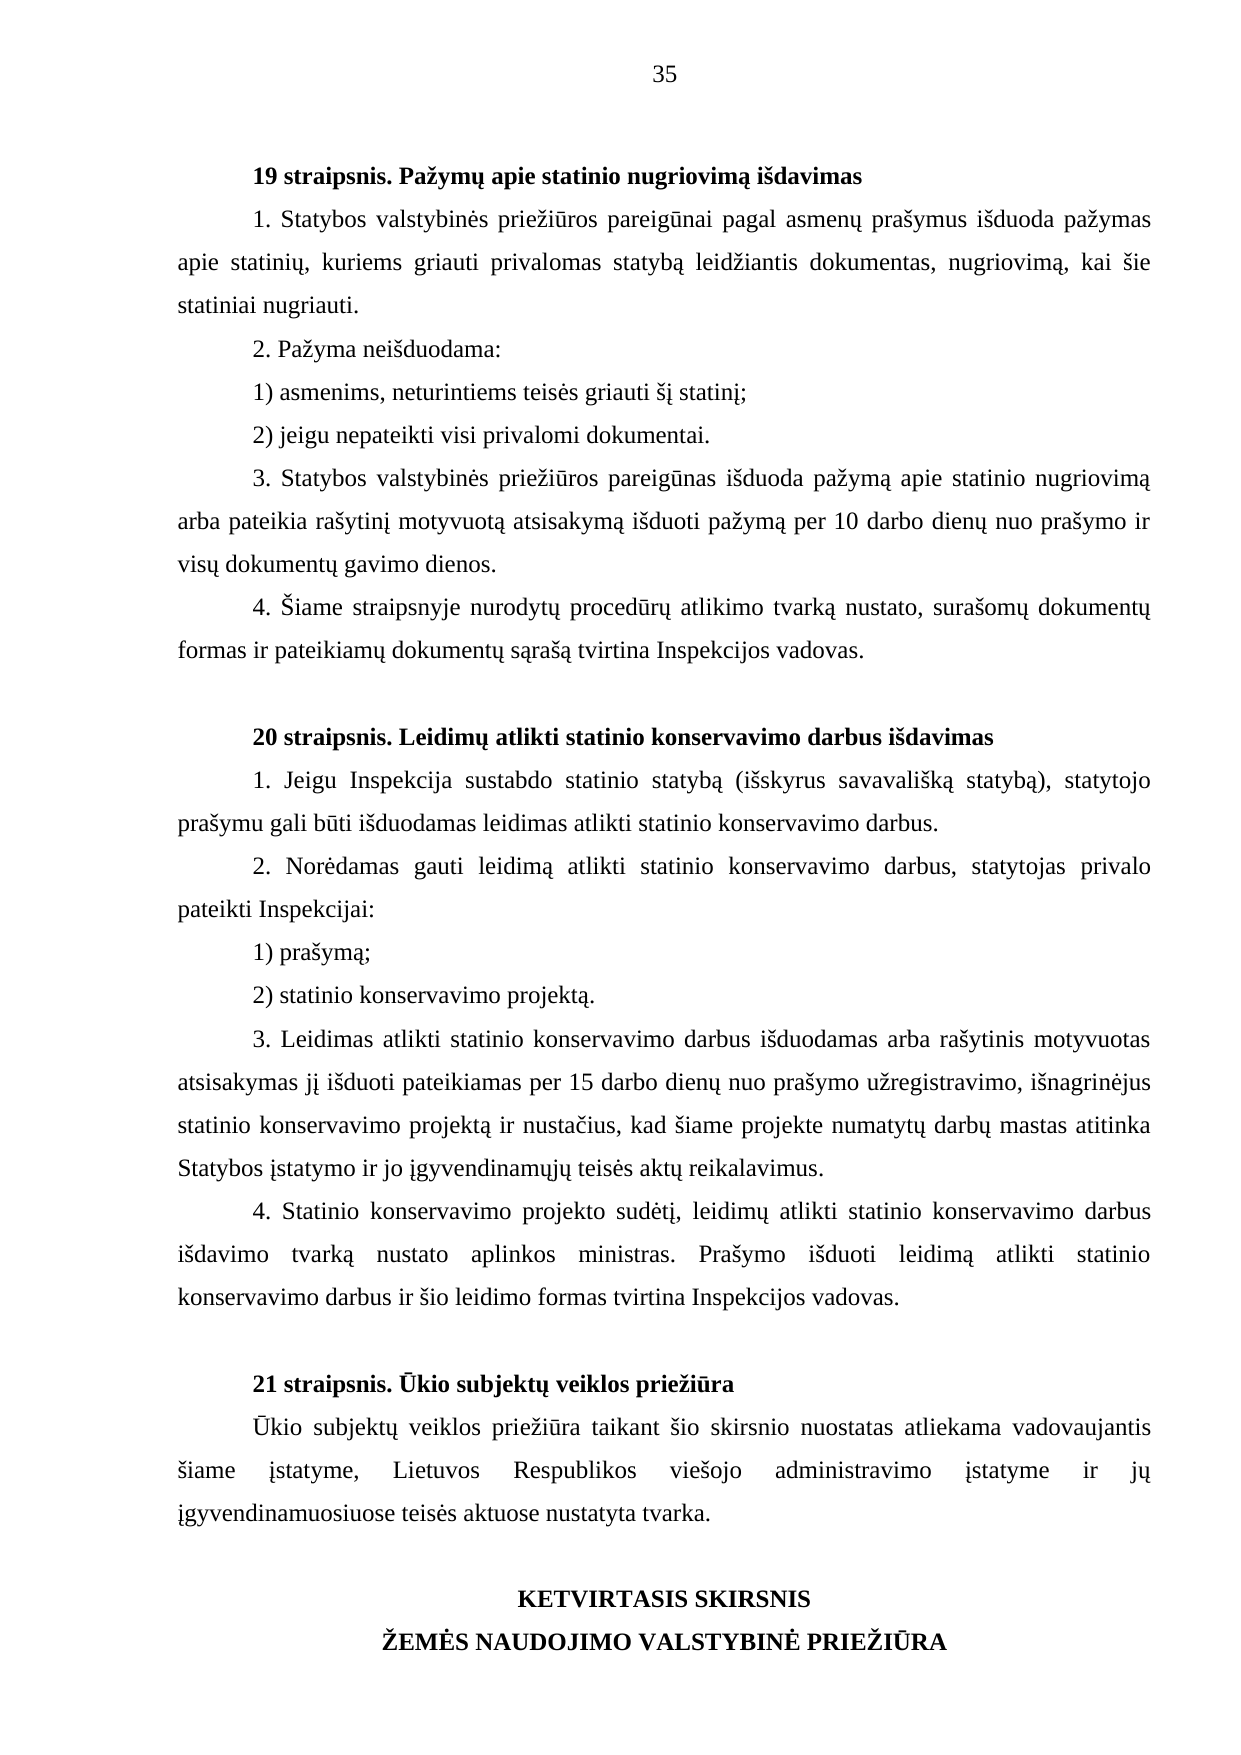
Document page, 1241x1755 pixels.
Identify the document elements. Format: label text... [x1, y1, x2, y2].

text Ūkio subjektų veiklos priežiūra taikant šio skirsnio nuostatas atliekama vadovaujantis šiame įstatyme, Lietuvos Respublikos viešojo administravimo įstatyme ir jų įgyvendinamuosiuose teisės aktuose nustatyta tvarka. [177, 1412, 1152, 1527]
text 2. Pažyma neišduodama: [177, 334, 1152, 362]
text 1. Statybos valstybinės priežiūros pareigūnai pagal asmenų prašymus išduoda pažymas apie statinių, kuriems griauti privalomas statybą leidžiantis dokumentas, nugriovimą, kai šie statiniai nugriauti. [177, 204, 1152, 319]
text ŽEMĖS NAUDOJIMO VALSTYBINĖ PRIEŽIŪRA [177, 1627, 1152, 1656]
text 4. Statinio konservavimo projekto sudėtį, leidimų atlikti statinio konservavimo darbus išdavimo tvarką nustato aplinkos ministras. Prašymo išduoti leidimą atlikti statinio konservavimo darbus ir šio leidimo formas tvirtina Inspekcijos vadovas. [177, 1196, 1152, 1311]
text 3. Leidimas atlikti statinio konservavimo darbus išduodamas arba rašytinis motyvuotas atsisakymas jį išduoti pateikiamas per 15 darbo dienų nuo prašymo užregistravimo, išnagrinėjus statinio konservavimo projektą ir nustačius, kad šiame projekte numatytų darbų mastas atitinka Statybos įstatymo ir jo įgyvendinamųjų teisės aktų reikalavimus. [177, 1024, 1152, 1182]
text 2) statinio konservavimo projektą. [177, 981, 1152, 1009]
text KETVIRTASIS SKIRSNIS [177, 1584, 1152, 1613]
text 1) asmenims, neturintiems teisės griauti šį statinį; [177, 377, 1152, 406]
text 1. Jeigu Inspekcija sustabdo statinio statybą (išskyrus savavališką statybą), statytojo prašymu gali būti išduodamas leidimas atlikti statinio konservavimo darbus. [177, 765, 1152, 837]
text 3. Statybos valstybinės priežiūros pareigūnas išduoda pažymą apie statinio nugriovimą arba pateikia rašytinį motyvuotą atsisakymą išduoti pažymą per 10 darbo dienų nuo prašymo ir visų dokumentų gavimo dienos. [177, 463, 1152, 578]
text 4. Šiame straipsnyje nurodytų procedūrų atlikimo tvarką nustato, surašomų dokumentų formas ir pateikiamų dokumentų sąrašą tvirtina Inspekcijos vadovas. [177, 592, 1152, 664]
text 1) prašymą; [177, 937, 1152, 966]
text 2. Norėdamas gauti leidimą atlikti statinio konservavimo darbus, statytojas privalo pateikti Inspekcijai: [177, 851, 1152, 923]
text 21 straipsnis. Ūkio subjektų veiklos priežiūra [177, 1369, 1152, 1397]
text 20 straipsnis. Leidimų atlikti statinio konservavimo darbus išdavimas [177, 722, 1152, 751]
text 2) jeigu nepateikti visi privalomi dokumentai. [177, 420, 1152, 449]
text 19 straipsnis. Pažymų apie statinio nugriovimą išdavimas [177, 161, 1152, 190]
